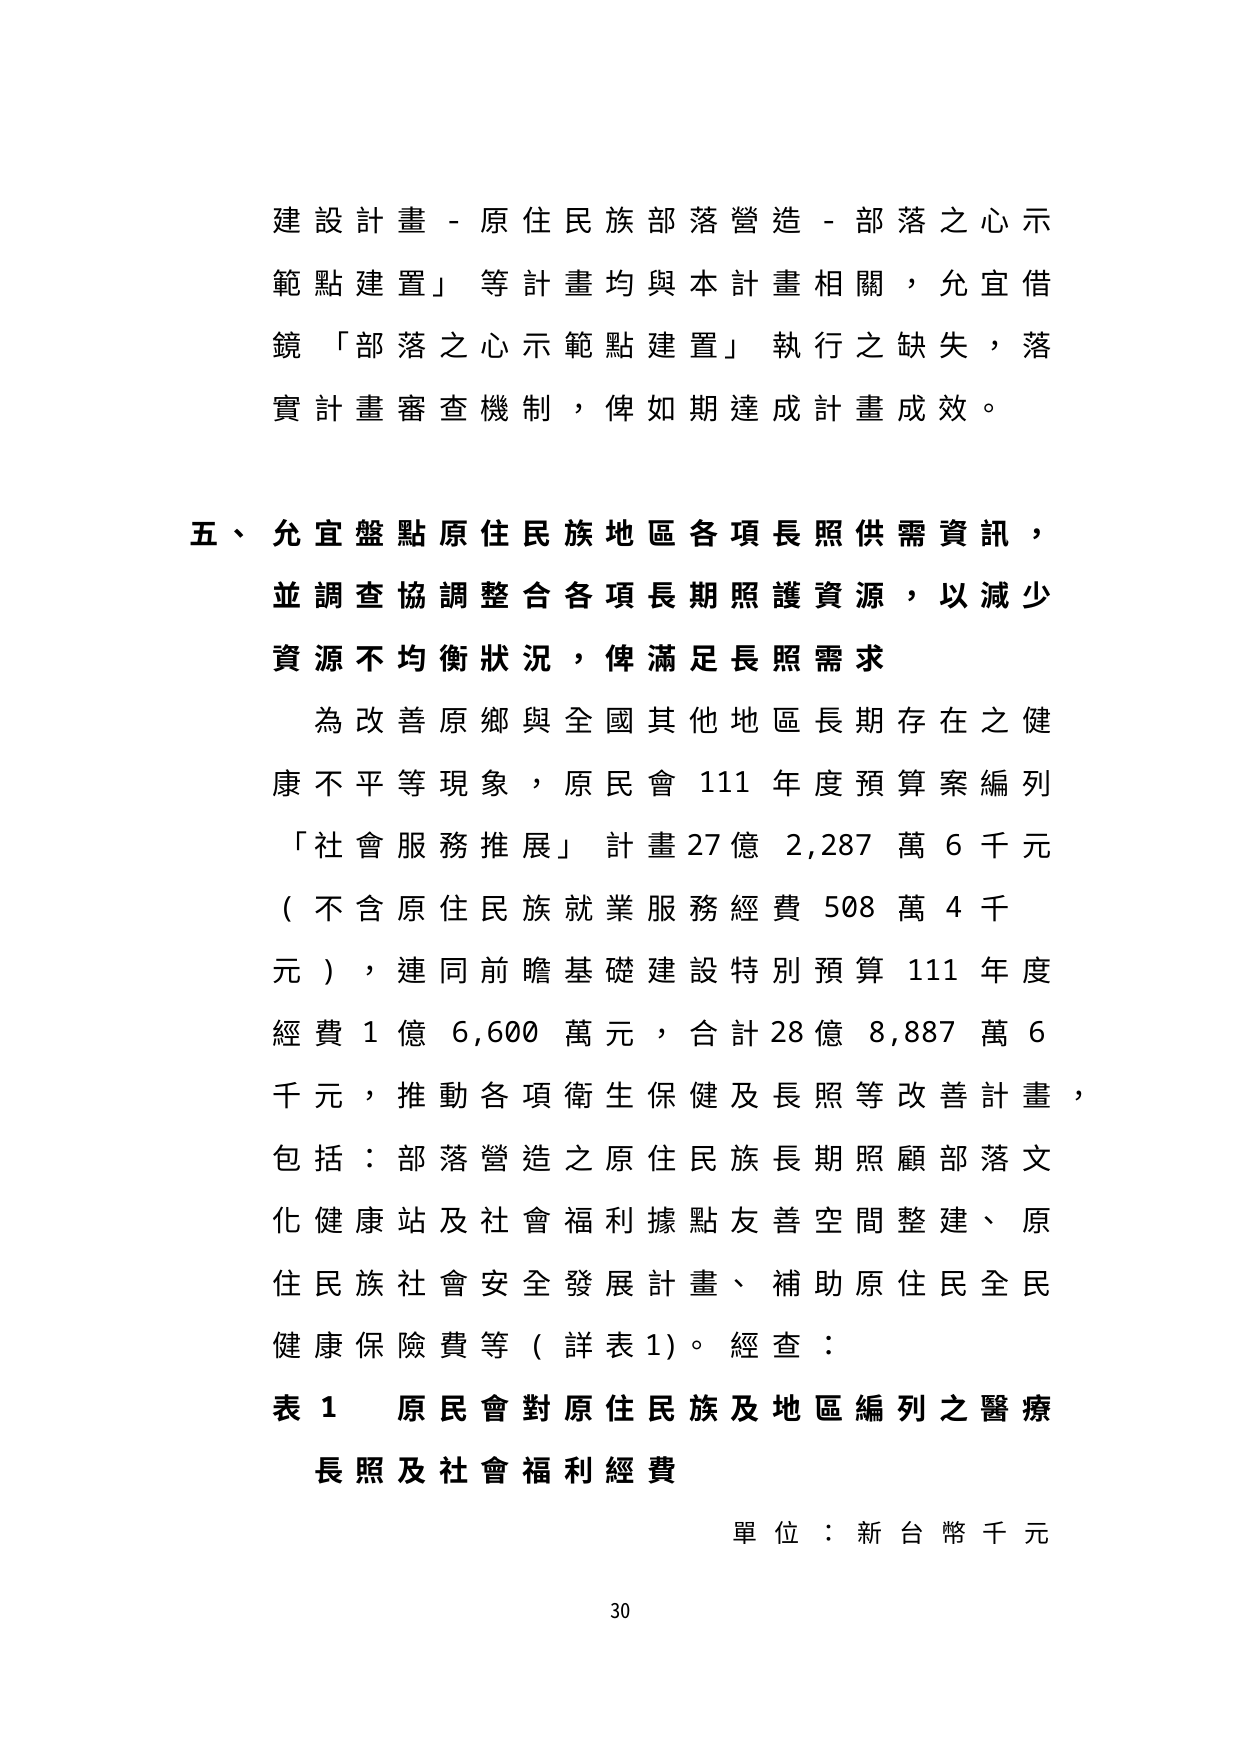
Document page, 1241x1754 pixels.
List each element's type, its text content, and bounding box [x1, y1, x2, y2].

text 五、允宜盤點原住民族地區各項長照供需資訊，並調查協調整合各項長期照護資源，以減少資源不均衡狀況，俾滿足長照需求 [183, 490, 1058, 677]
text 建設計畫-原住民族部落營造-部落之心示範點建置」等計畫均與本計畫相關，允宜借鏡「部落之心示範點建置」執行之缺失，落實計畫審查機制，俾如期達成計畫成效。 [242, 177, 1058, 427]
text 表1 原民會對原住民族及地區編列之醫療長照及社會福利經費 [242, 1365, 1058, 1490]
text 為改善原鄉與全國其他地區長期存在之健康不平等現象，原民會111年度預算案編列「社會服務推展」計畫27億2,287萬6千元(不含原住民族就業服務經費508萬4千元)，連同前瞻基礎建設特別預算111年度經費1億6,600萬元，合計28億8,887萬6千元，推動各項衛生保健及長照等改善計畫，包括：部落營造之原住民族長期照顧部落文化健康站及社會福利據點友善空間整建、原住民族社會安全發展計畫、補助原住民全民健康保險費等(詳表1)。經查： [242, 677, 1058, 1365]
text 單位：新台幣千元 [241, 1490, 1058, 1552]
